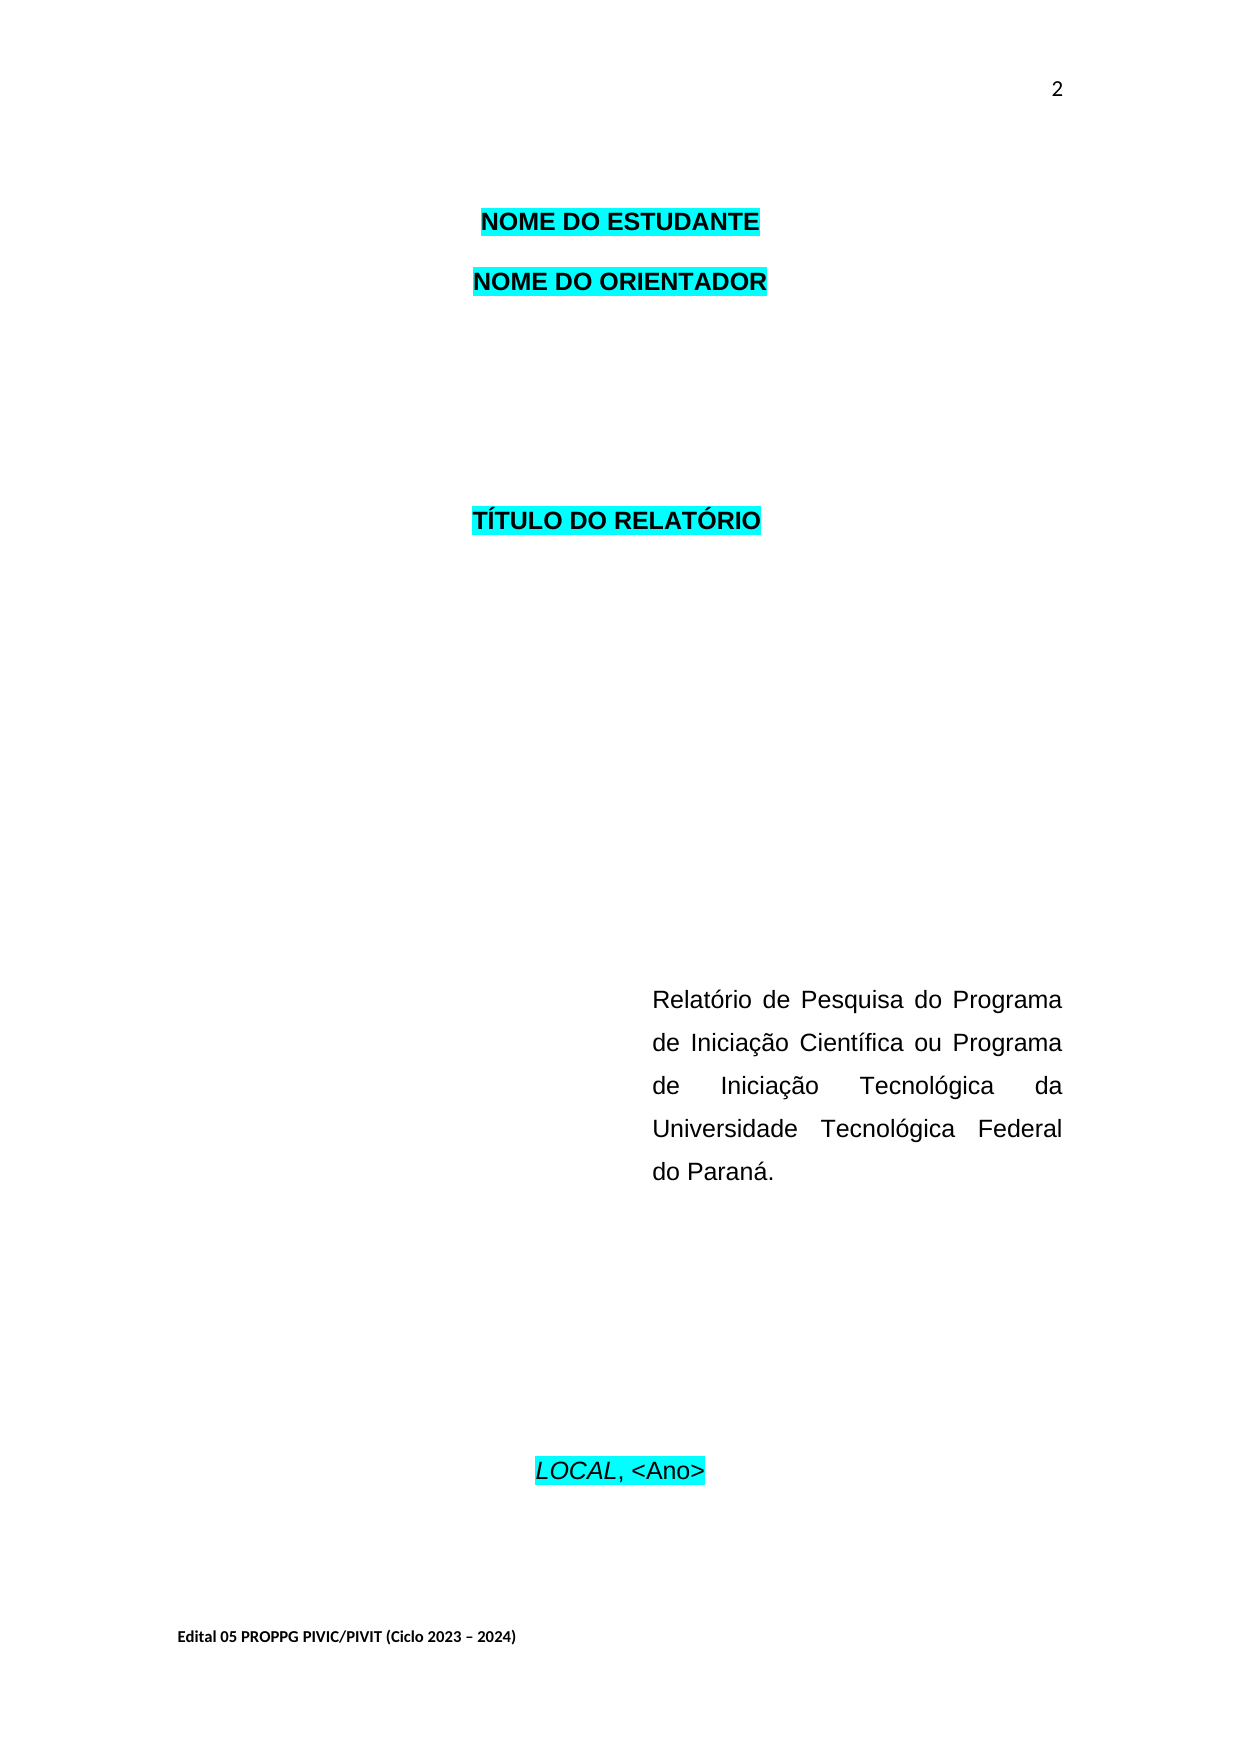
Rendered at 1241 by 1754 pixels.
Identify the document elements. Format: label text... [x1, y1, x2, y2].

text LOCAL, <Ano> [177, 1456, 1063, 1485]
text NOME DO ORIENTADOR [177, 267, 1063, 296]
text TÍTULO DO RELATÓRIO [177, 506, 1063, 535]
text NOME DO ESTUDANTE [177, 207, 1063, 236]
text Relatório de Pesquisa do Programa de Iniciação Científica ou Programa de Iniciação Tecnológica da Universidade Tecnológica Federal do Paraná. [652, 985, 1063, 1186]
